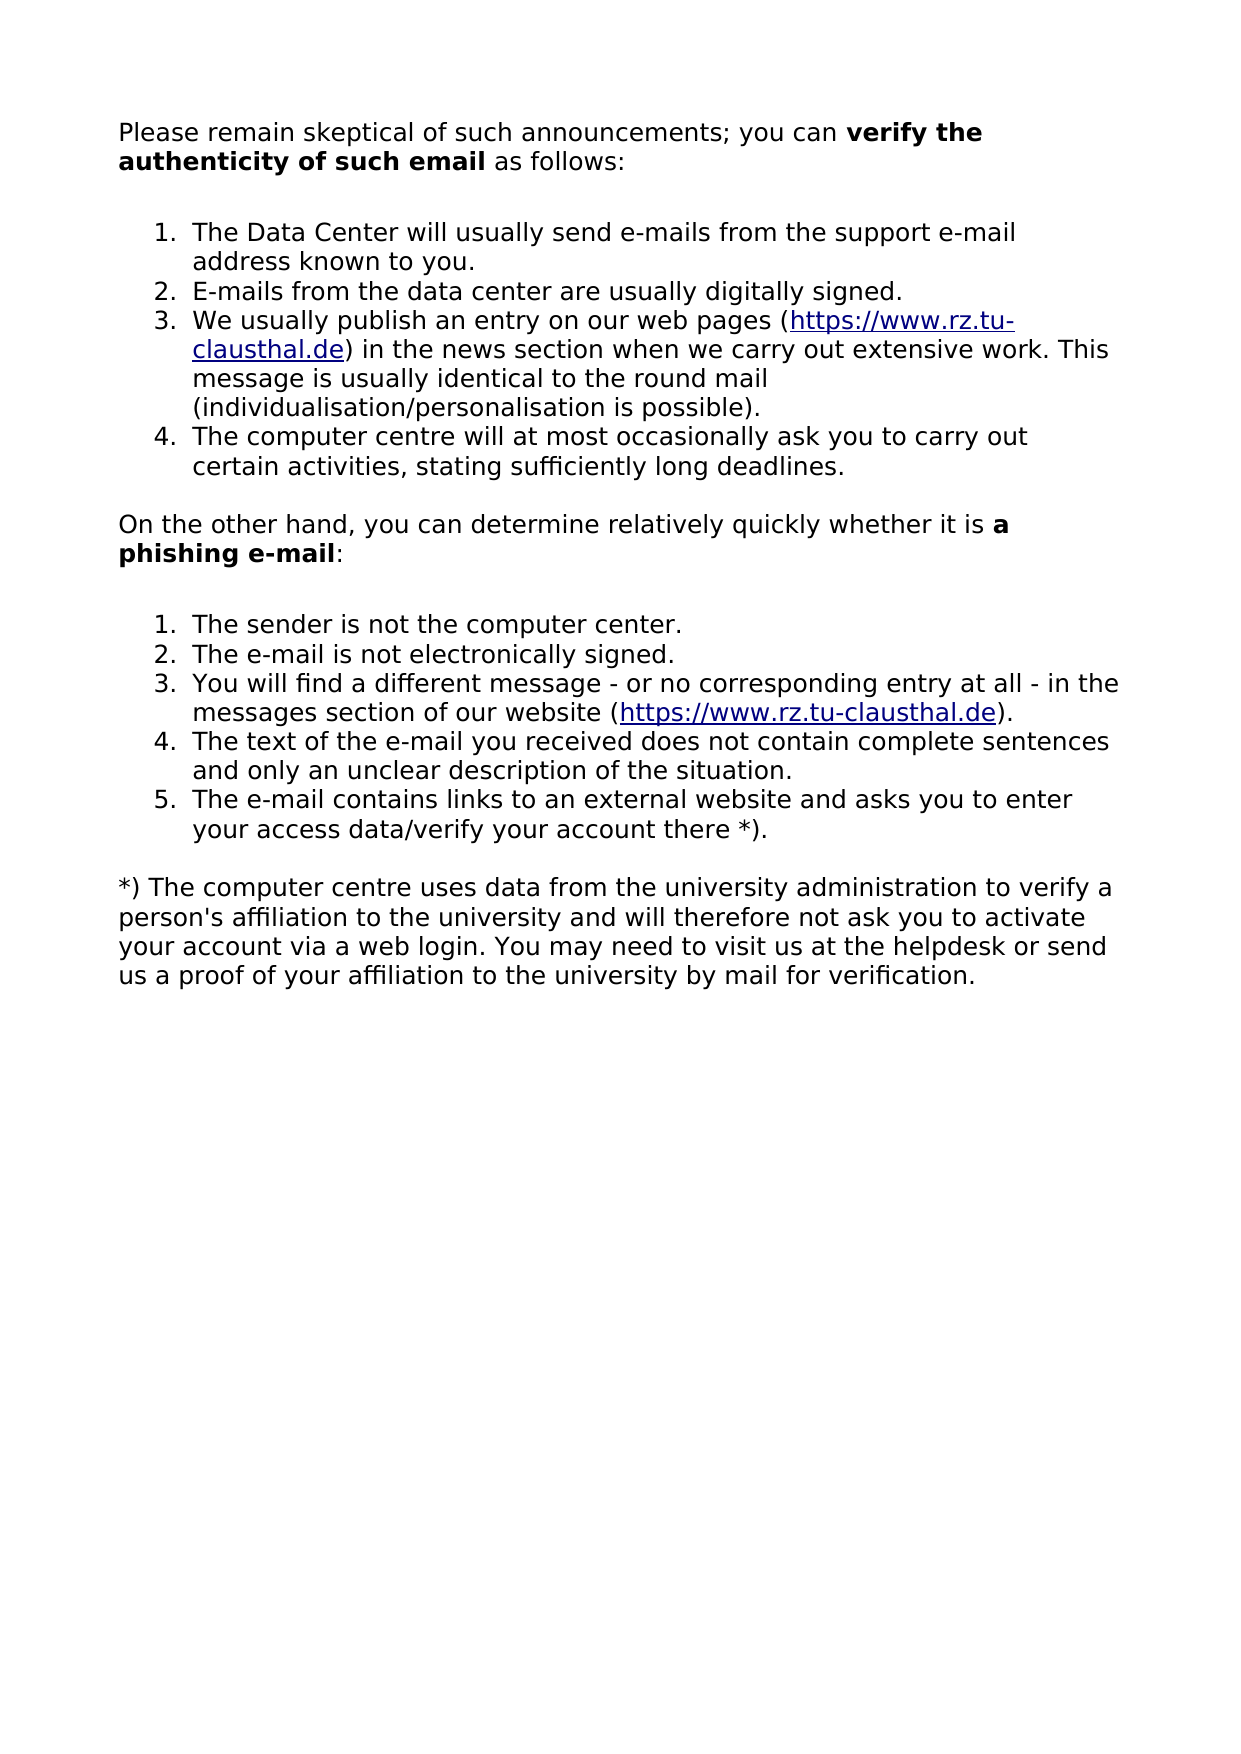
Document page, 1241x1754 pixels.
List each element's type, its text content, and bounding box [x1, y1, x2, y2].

list E-mails from the data center are usually digitally signed. [177, 277, 1122, 306]
list The sender is not the computer center. [177, 611, 1122, 640]
list The Data Center will usually send e-mails from the support e-mail address known to you. [177, 218, 1122, 277]
text Please remain skeptical of such announcements; you can verify the authenticity of such email as follows: [118, 118, 1122, 176]
text *) The computer centre uses data from the university administration to verify a person's affiliation to the university and will therefore not ask you to activate your account via a web login. You may need to visit us at the helpdesk or send us a proof of your affiliation to the university by mail for verification. [118, 873, 1122, 990]
list The e-mail contains links to an external website and asks you to enter your access data/verify your account there *). [177, 786, 1122, 844]
text On the other hand, you can determine relatively quickly whether it is a phishing e-mail: [118, 510, 1122, 569]
list The computer centre will at most occasionally ask you to carry out certain activities, stating sufficiently long deadlines. [177, 423, 1122, 481]
list The e-mail is not electronically signed. [177, 640, 1122, 669]
list The text of the e-mail you received does not contain complete sentences and only an unclear description of the situation. [177, 727, 1122, 786]
list You will find a different message - or no corresponding entry at all - in the messages section of our website (https://www.rz.tu-clausthal.de). [177, 669, 1122, 727]
list We usually publish an entry on our web pages (https://www.rz.tu-clausthal.de) in the news section when we carry out extensive work. This message is usually identical to the round mail (individualisation/personalisation is possible). [177, 306, 1122, 423]
